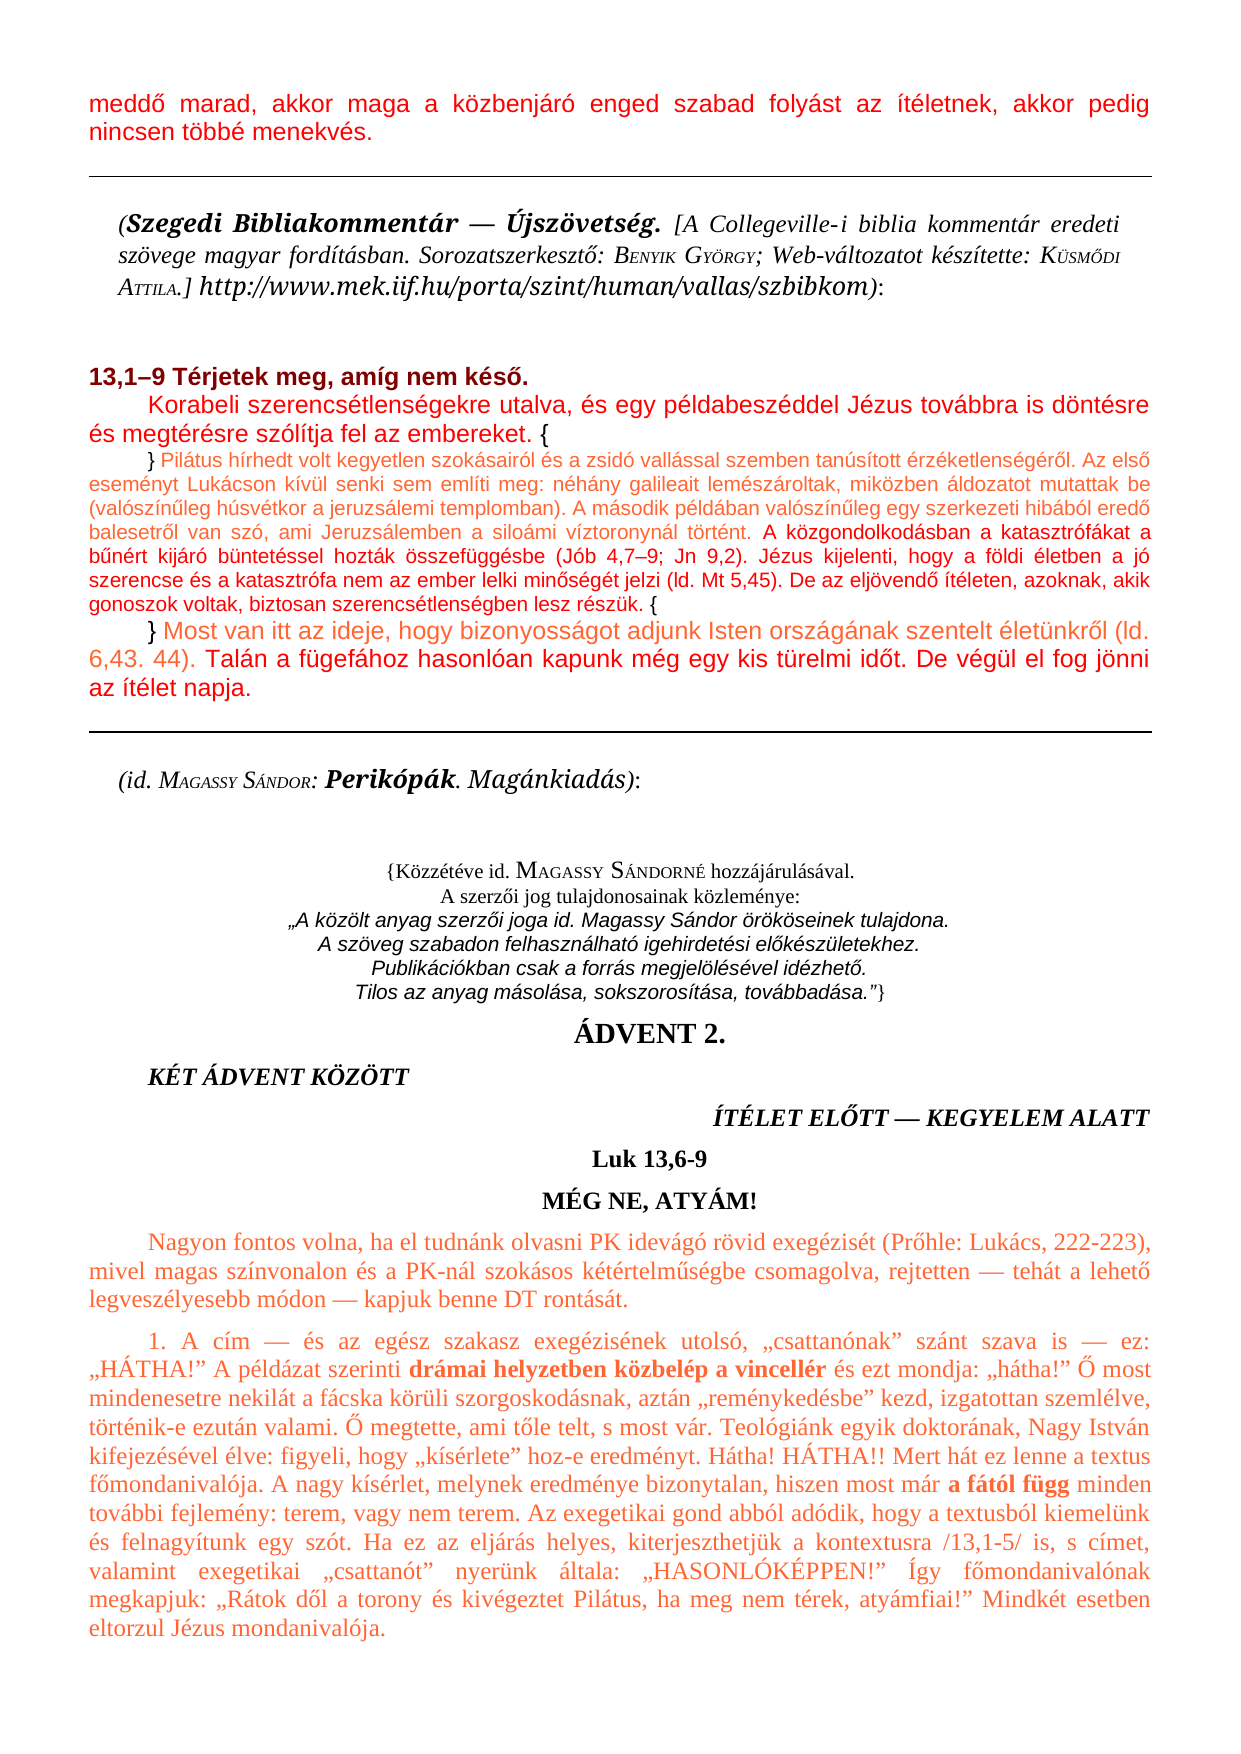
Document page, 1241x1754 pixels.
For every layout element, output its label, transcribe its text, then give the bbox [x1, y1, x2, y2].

text meddő marad, akkor maga a közbenjáró enged szabad folyást az ítéletnek, akkor pedig nincsen többé menekvés. [88, 88, 1152, 146]
text (id. Magassy Sándor: Perikópák. Magánkiadás): [88, 732, 1152, 825]
text Korabeli szerencsétlenségekre utalva, és egy példabeszéddel Jézus továbbra is döntésre és megtérésre szólítja fel az embereket. { [88, 390, 1152, 448]
subtitle ÁDVENT 2. [148, 1016, 1152, 1049]
subtitle MÉG NE, ATYÁM! [148, 1186, 1152, 1214]
text } Most van itt az ideje, hogy bizonyosságot adjunk Isten országának szentelt életünkről (ld. 6,43. 44). Talán a fügefához hasonlóan kapunk még egy kis türelmi időt. De végül el fog jönni az ítélet napja. [88, 616, 1152, 702]
text } Pilátus hírhedt volt kegyetlen szokásairól és a zsidó vallással szemben tanúsított érzéketlenségéről. Az első eseményt Lukácson kívül senki sem említi meg: néhány galileait lemészároltak, miközben áldozatot mutattak be (valószínűleg húsvétkor a jeruzsálemi templomban). A második példában valószínűleg egy szerkezeti hibából eredő balesetről van szó, ami Jeruzsálemben a siloámi víztoronynál történt. A közgondolkodásban a katasztrófákat a bűnért kijáró büntetéssel hozták összefüggésbe (Jób 4,7–9; Jn 9,2). Jézus kijelenti, hogy a földi életben a jó szerencse és a katasztrófa nem az ember lelki minőségét jelzi (ld. Mt 5,45). De az eljövendő ítéleten, azoknak, akik gonoszok voltak, biztosan szerencsétlenségben lesz részük. { [88, 448, 1152, 616]
text 1. A cím ― és az egész szakasz exegézisének utolsó, „csattanónak” szánt szava is ― ez: „HÁTHA!” A példázat szerinti drámai helyzetben közbelép a vincellér és ezt mondja: „hátha!” Ő most mindenesetre nekilát a fácska körüli szorgoskodásnak, aztán „reménykedésbe” kezd, izgatottan szemlélve, történik‑e ezután valami. Ő megtette, ami tőle telt, s most vár. Teológiánk egyik doktorának, Nagy István kifejezésével élve: figyeli, hogy „kísérlete” hoz‑e eredményt. Hátha! HÁTHA!! Mert hát ez lenne a textus főmondanivalója. A nagy kísérlet, melynek eredménye bizonytalan, hiszen most már a fától függ minden további fejlemény: terem, vagy nem terem. Az exegetikai gond abból adódik, hogy a textusból kiemelünk és felnagyítunk egy szót. Ha ez az eljárás helyes, kiterjeszthetjük a kontextusra /13,1-5/ is, s címet, valamint exegetikai „csattanót” nyerünk általa: „HASONLÓKÉPPEN!” Így főmondanivalónak megkapjuk: „Rátok dől a torony és kivégeztet Pilátus, ha meg nem térek, atyámfiai!” Mindkét esetben eltorzul Jézus mondanivalója. [88, 1326, 1152, 1642]
subtitle ÍTÉLET ELŐTT ― KEGYELEM ALATT [148, 1103, 1152, 1132]
text {Közzétéve id. Magassy Sándorné hozzájárulásával. A szerzői jog tulajdonosainak közleménye: „A közölt anyag szerzői joga id. Magassy Sándor örököseinek tulajdona. A szöveg szabadon felhasználható igehirdetési előkészületekhez. Publikációkban csak a forrás megjelölésével idézhető. Tilos az anyag másolása, sokszorosítása, továbbadása.”} [88, 855, 1152, 1003]
text (Szegedi Bibliakommentár ― Újszövetség. [A Collegeville‑i biblia kommentár eredeti szövege magyar fordításban. Sorozatszerkesztő: Benyik György; Web-változatot készítette: Küsmődi Attila.] http://www.mek.iif.hu/porta/szint/human/vallas/szbibkom): [88, 177, 1152, 332]
subtitle KÉT ÁDVENT KÖZÖTT [148, 1062, 1152, 1091]
subtitle Luk 13,6-9 [148, 1144, 1152, 1173]
text Nagyon fontos volna, ha el tudnánk olvasni PK idevágó rövid exegézisét (Prőhle: Lukács, 222-223), mivel magas színvonalon és a PK-nál szokásos kétértelműségbe csomagolva, rejtetten ― tehát a lehető legveszélyesebb módon ― kapjuk benne DT rontását. [88, 1227, 1152, 1313]
text 13,1–9 Térjetek meg, amíg nem késő. [88, 362, 1152, 390]
